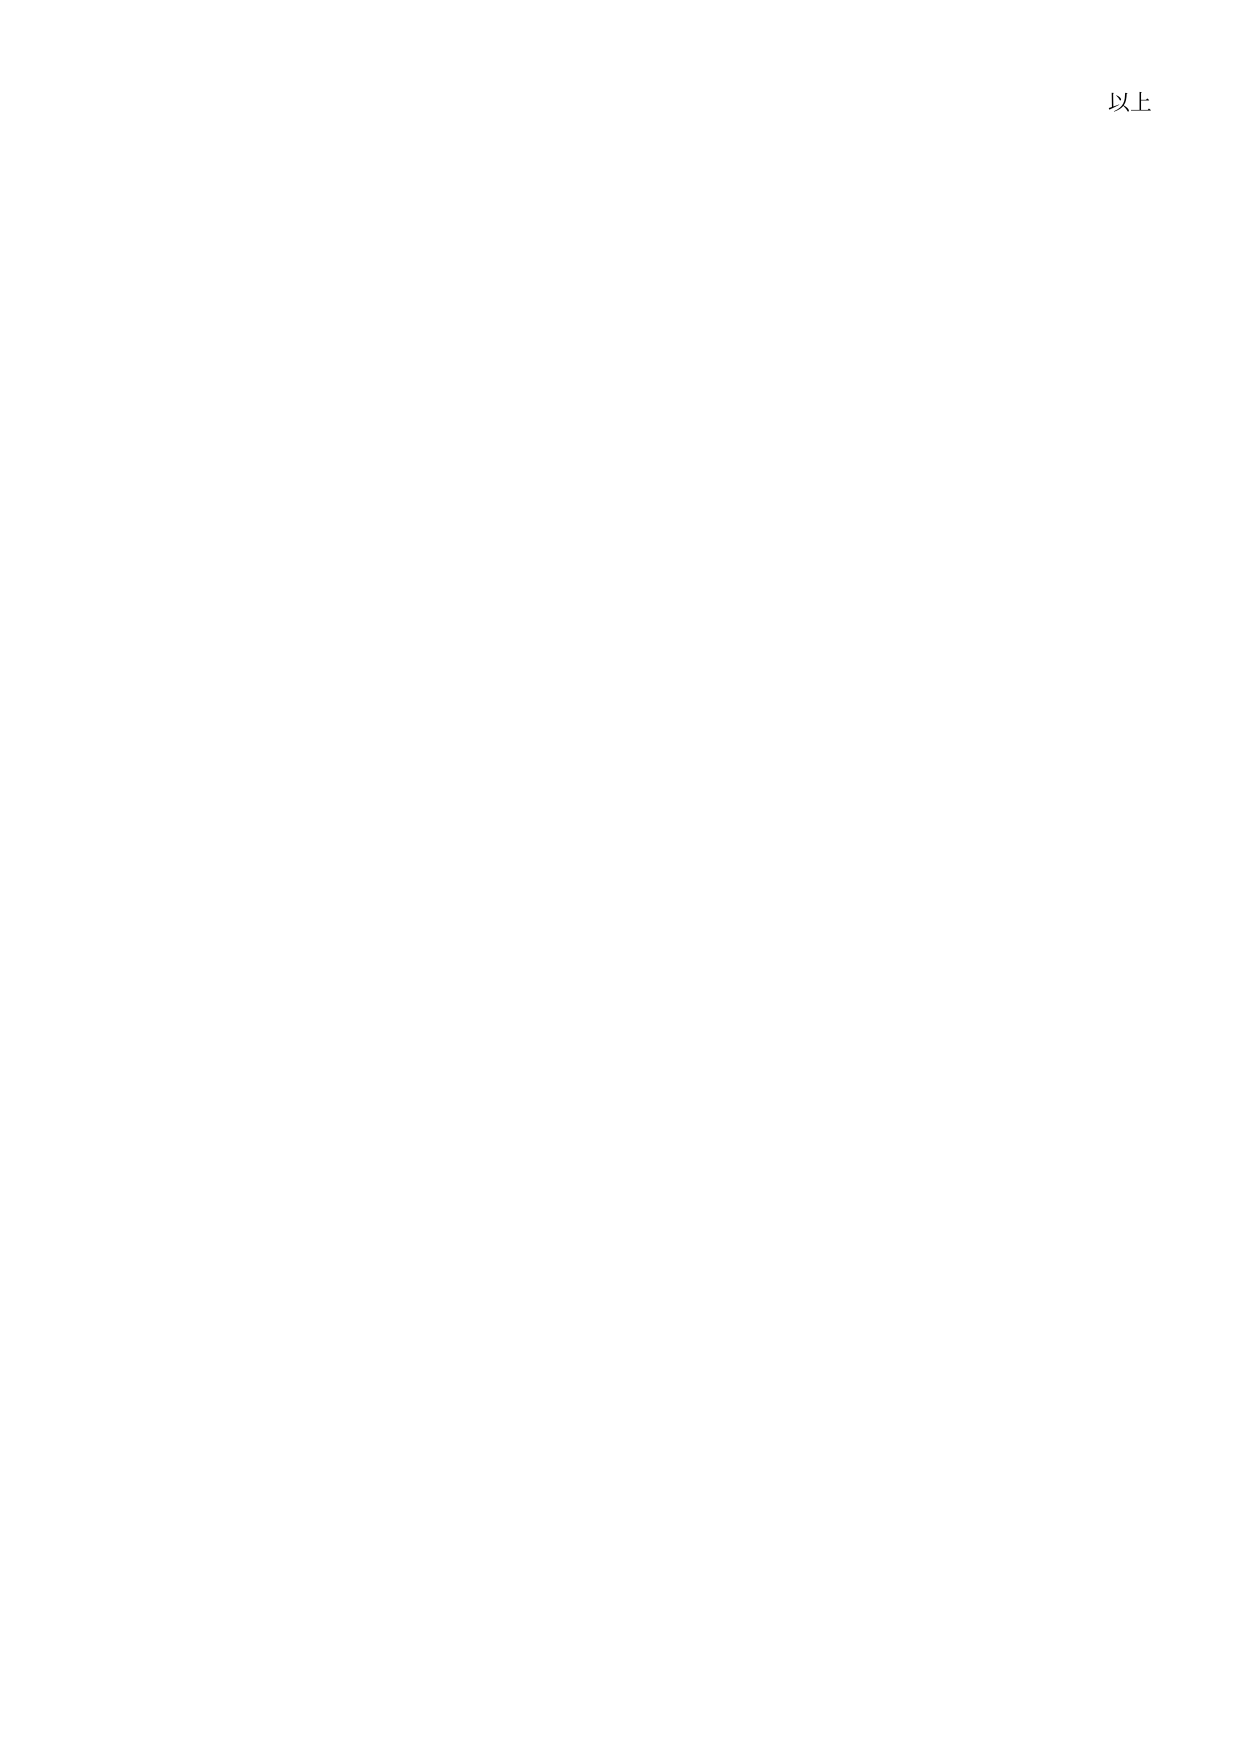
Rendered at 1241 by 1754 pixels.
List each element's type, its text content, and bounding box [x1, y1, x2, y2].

text 以上 [88, 88, 1152, 116]
